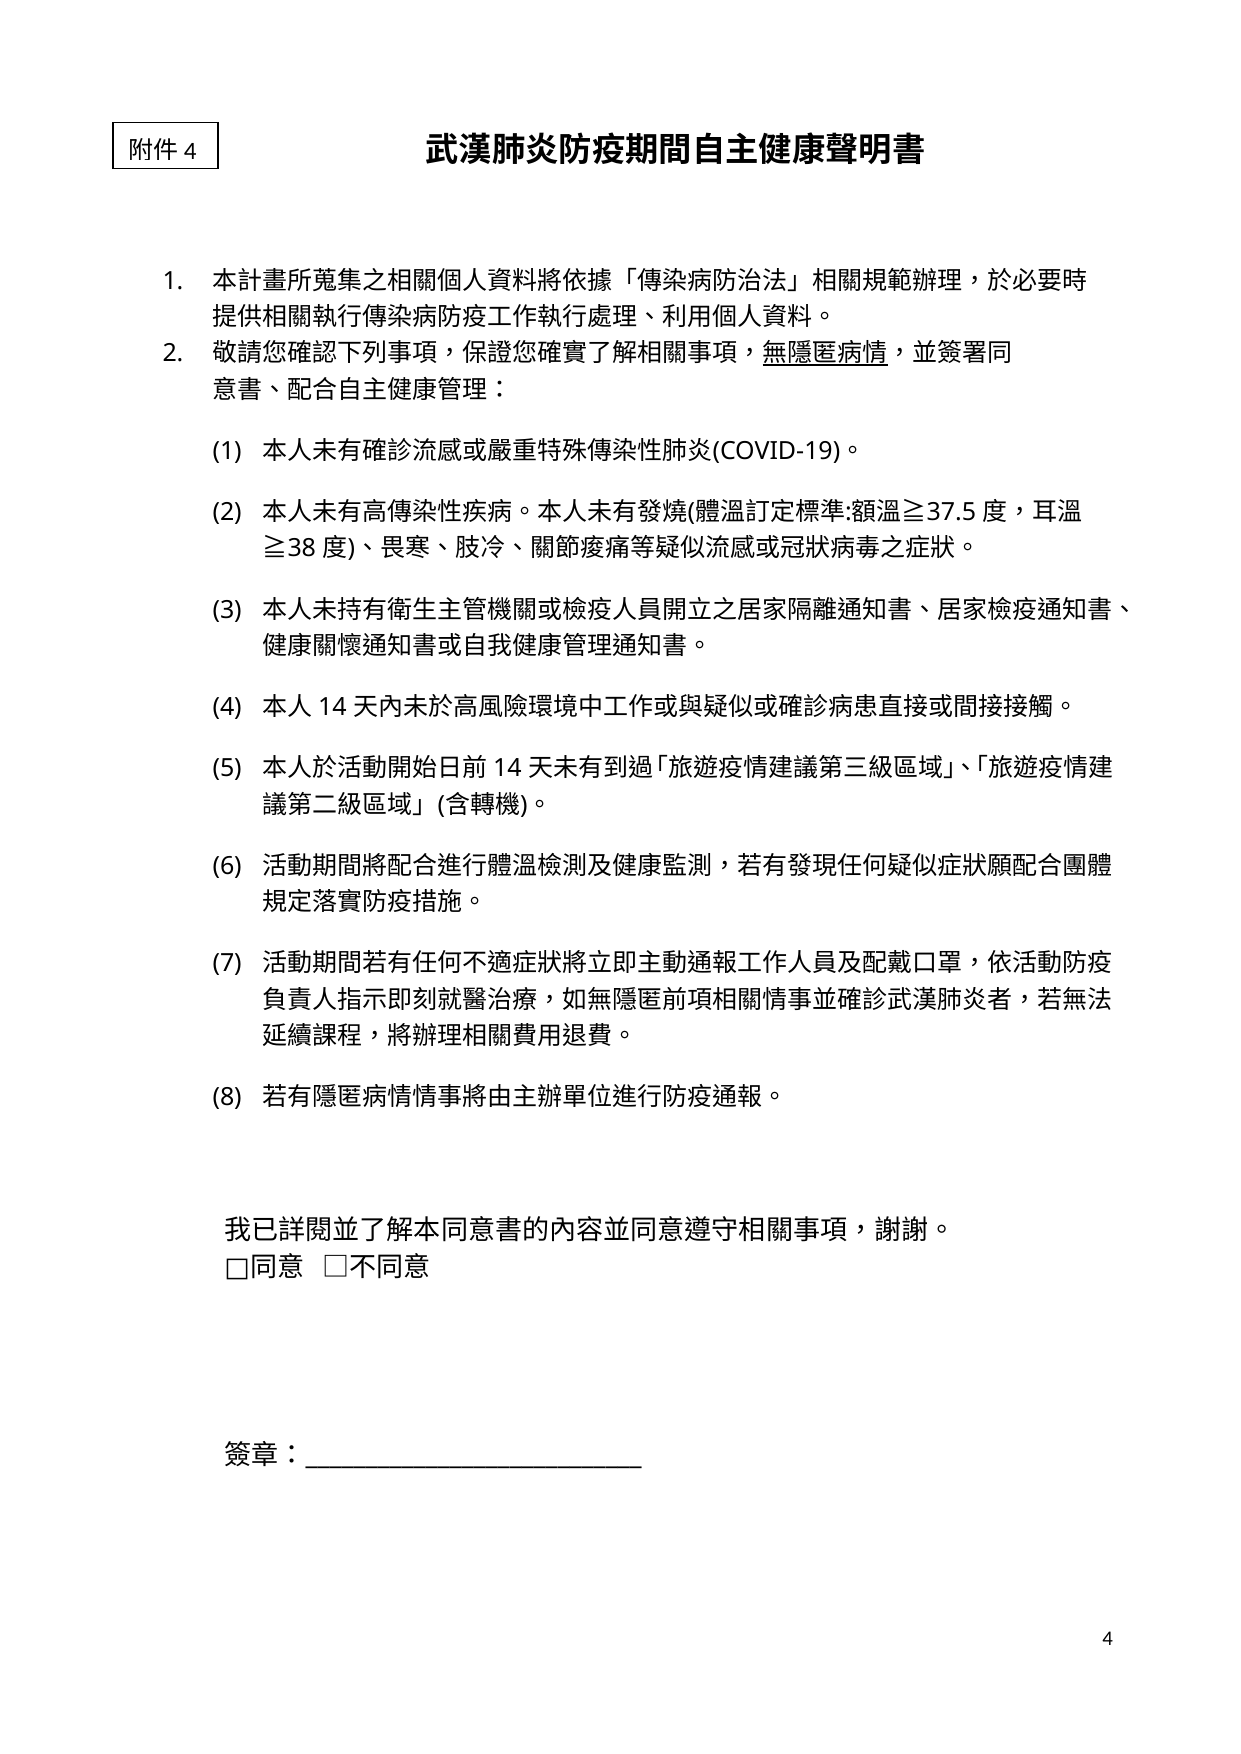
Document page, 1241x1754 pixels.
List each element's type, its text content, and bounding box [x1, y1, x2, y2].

list 活動期間將配合進行體溫檢測及健康監測，若有發現任何疑似症狀願配合團體規定落實防疫措施。 [212, 845, 1113, 918]
list 本人於活動開始日前 14 天未有到過「旅遊疫情建議第三級區域」、「旅遊疫情建議第二級區域」(含轉機)。 [212, 748, 1113, 820]
list 若有隱匿病情情事將由主辦單位進行防疫通報。 [212, 1077, 1113, 1113]
list 敬請您確認下列事項，保證您確實了解相關事項，無隱匿病情，並簽署同 [162, 333, 1113, 369]
list 本人未有高傳染性疾病。本人未有發燒(體溫訂定標準:額溫≧37.5 度，耳溫≧38 度)、畏寒、肢冷、關節痠痛等疑似流感或冠狀病毒之症狀。 [212, 492, 1113, 564]
text 武漢肺炎防疫期間自主健康聲明書 [112, 122, 1113, 171]
text 提供相關執行傳染病防疫工作執行處理、利用個人資料。 [112, 297, 1113, 333]
text 我已詳閱並了解本同意書的內容並同意遵守相關事項，謝謝。 [112, 1209, 1113, 1247]
text 意書、配合自主健康管理： [112, 369, 1113, 405]
list 本人 14 天內未於高風險環境中工作或與疑似或確診病患直接或間接接觸。 [212, 687, 1113, 723]
text 附件4 [129, 131, 202, 160]
text 簽章：____________________________ [112, 1433, 1113, 1472]
list 本人未持有衛生主管機關或檢疫人員開立之居家隔離通知書、居家檢疫通知書、健康關懷通知書或自我健康管理通知書。 [212, 589, 1113, 662]
list 本計畫所蒐集之相關個人資料將依據「傳染病防治法」相關規範辦理，於必要時 [162, 260, 1113, 297]
list 本人未有確診流感或嚴重特殊傳染性肺炎(COVID-19)。 [212, 430, 1113, 467]
list 活動期間若有任何不適症狀將立即主動通報工作人員及配戴口罩，依活動防疫負責人指示即刻就醫治療，如無隱匿前項相關情事並確診武漢肺炎者，若無法延續課程，將辦理相關費用退費。 [212, 943, 1113, 1052]
text □同意 □不同意 [112, 1247, 1113, 1284]
